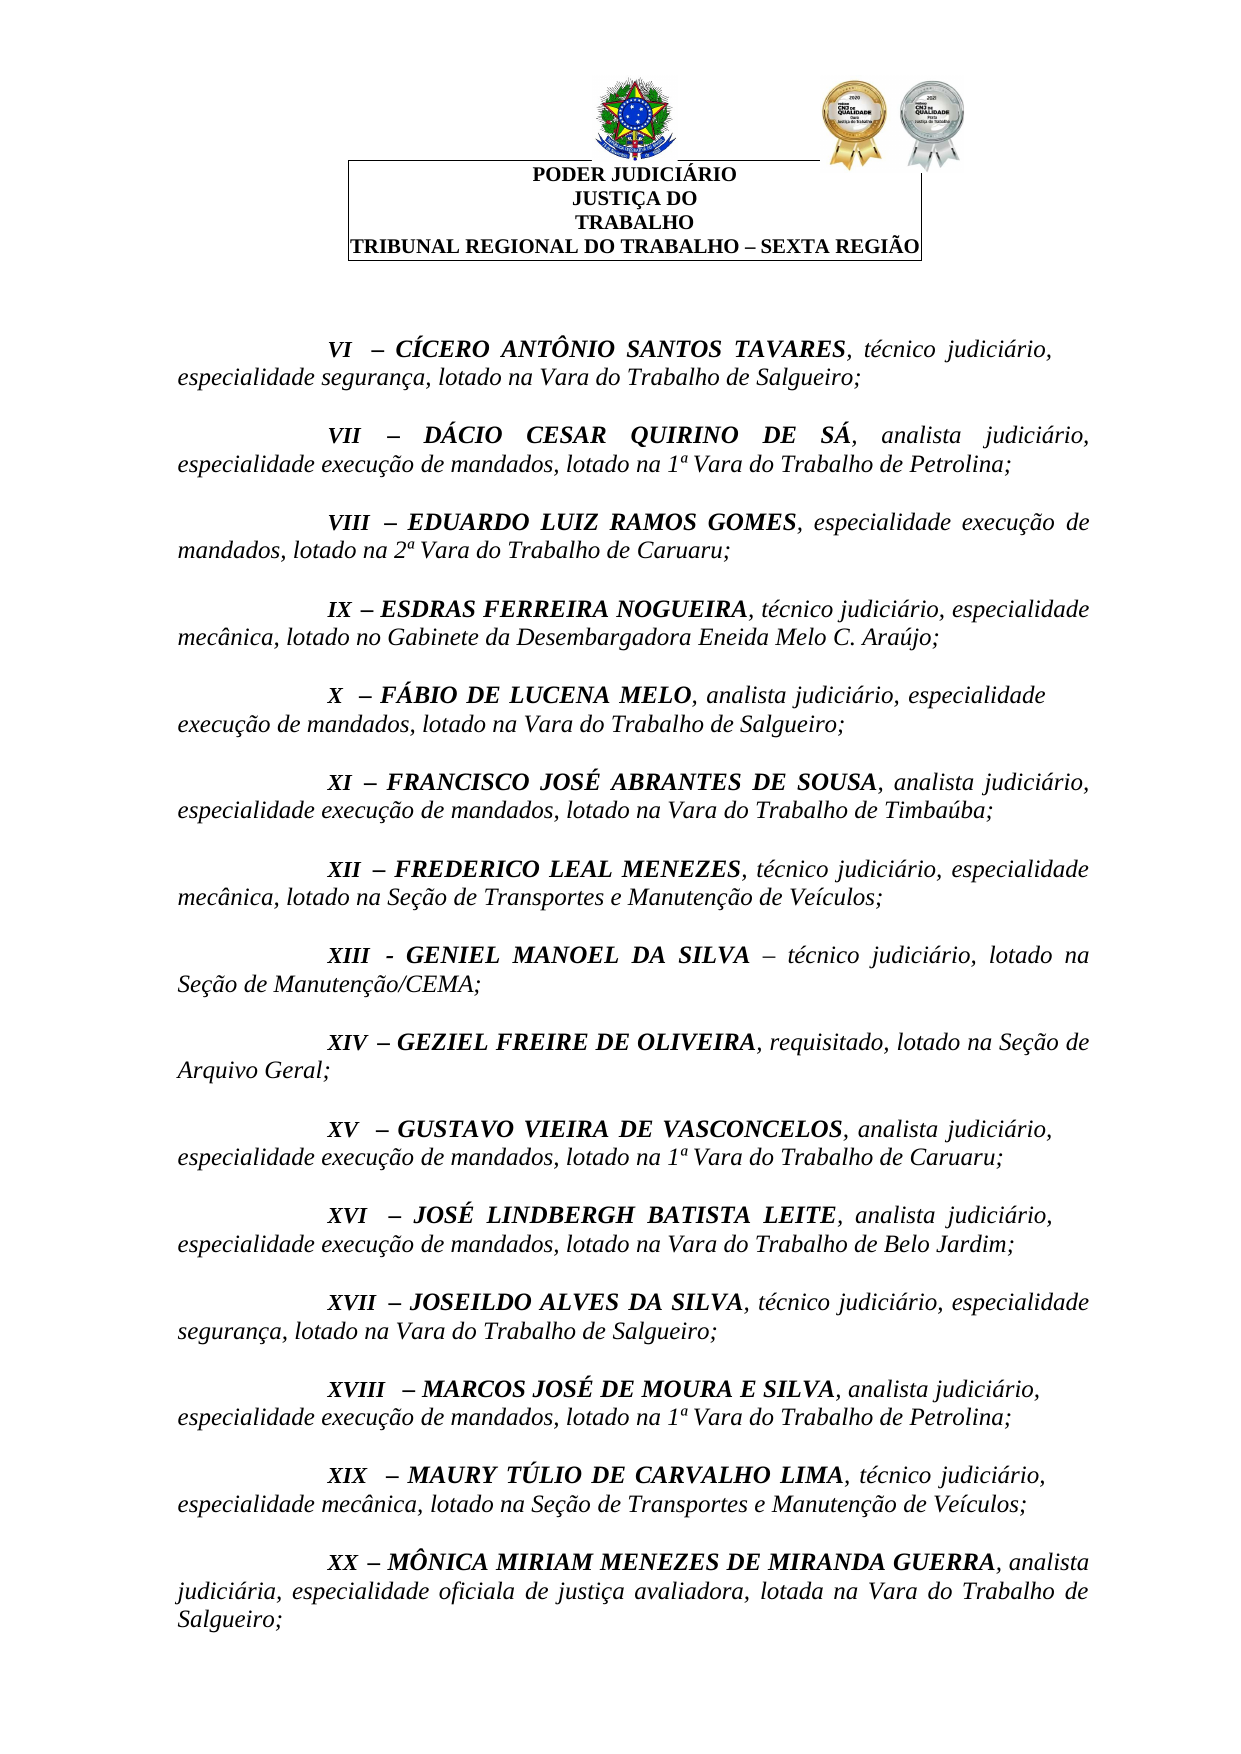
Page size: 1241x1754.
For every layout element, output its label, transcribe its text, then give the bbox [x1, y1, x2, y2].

list – MAURY TÚLIO DE CARVALHO LIMA, técnico judiciário, especialidade mecânica, lotado na Seção de Transportes e Manutenção de Veículos; [177, 1460, 1091, 1518]
list – GUSTAVO VIEIRA DE VASCONCELOS, analista judiciário, especialidade execução de mandados, lotado na 1ª Vara do Trabalho de Caruaru; [177, 1114, 1090, 1171]
list – MÔNICA MIRIAM MENEZES DE MIRANDA GUERRA, analista [327, 1547, 1105, 1576]
list – FRANCISCO JOSÉ ABRANTES DE SOUSA, analista judiciário, especialidade execução de mandados, lotado na Vara do Trabalho de Timbaúba; [177, 767, 1090, 824]
list – JOSÉ LINDBERGH BATISTA LEITE, analista judiciário, especialidade execução de mandados, lotado na Vara do Trabalho de Belo Jardim; [177, 1200, 1090, 1258]
list – CÍCERO ANTÔNIO SANTOS TAVARES, técnico judiciário, especialidade segurança, lotado na Vara do Trabalho de Salgueiro; [177, 334, 1090, 391]
list – GEZIEL FREIRE DE OLIVEIRA, requisitado, lotado na Seção de Arquivo Geral; [177, 1027, 1090, 1084]
list – FREDERICO LEAL MENEZES, técnico judiciário, especialidade mecânica, lotado na Seção de Transportes e Manutenção de Veículos; [177, 854, 1090, 911]
list – EDUARDO LUIZ RAMOS GOMES, especialidade execução de mandados, lotado na 2ª Vara do Trabalho de Caruaru; [177, 507, 1091, 564]
list – ESDRAS FERREIRA NOGUEIRA, técnico judiciário, especialidade mecânica, lotado no Gabinete da Desembargadora Eneida Melo C. Araújo; [177, 594, 1090, 651]
list – DÁCIO CESAR QUIRINO DE SÁ, analista judiciário, especialidade execução de mandados, lotado na 1ª Vara do Trabalho de Petrolina; [177, 420, 1090, 478]
text judiciária, especialidade oficiala de justiça avaliadora, lotada na Vara do Trabalho de Salgueiro; [177, 1576, 1090, 1633]
list - GENIEL MANOEL DA SILVA – técnico judiciário, lotado na Seção de Manutenção/CEMA; [177, 940, 1091, 998]
list – FÁBIO DE LUCENA MELO, analista judiciário, especialidade execução de mandados, lotado na Vara do Trabalho de Salgueiro; [177, 680, 1090, 738]
picture [820, 75, 965, 173]
list – MARCOS JOSÉ DE MOURA E SILVA, analista judiciário, especialidade execução de mandados, lotado na 1ª Vara do Trabalho de Petrolina; [177, 1374, 1090, 1431]
list – JOSEILDO ALVES DA SILVA, técnico judiciário, especialidade segurança, lotado na Vara do Trabalho de Salgueiro; [177, 1287, 1090, 1344]
picture [591, 75, 678, 162]
